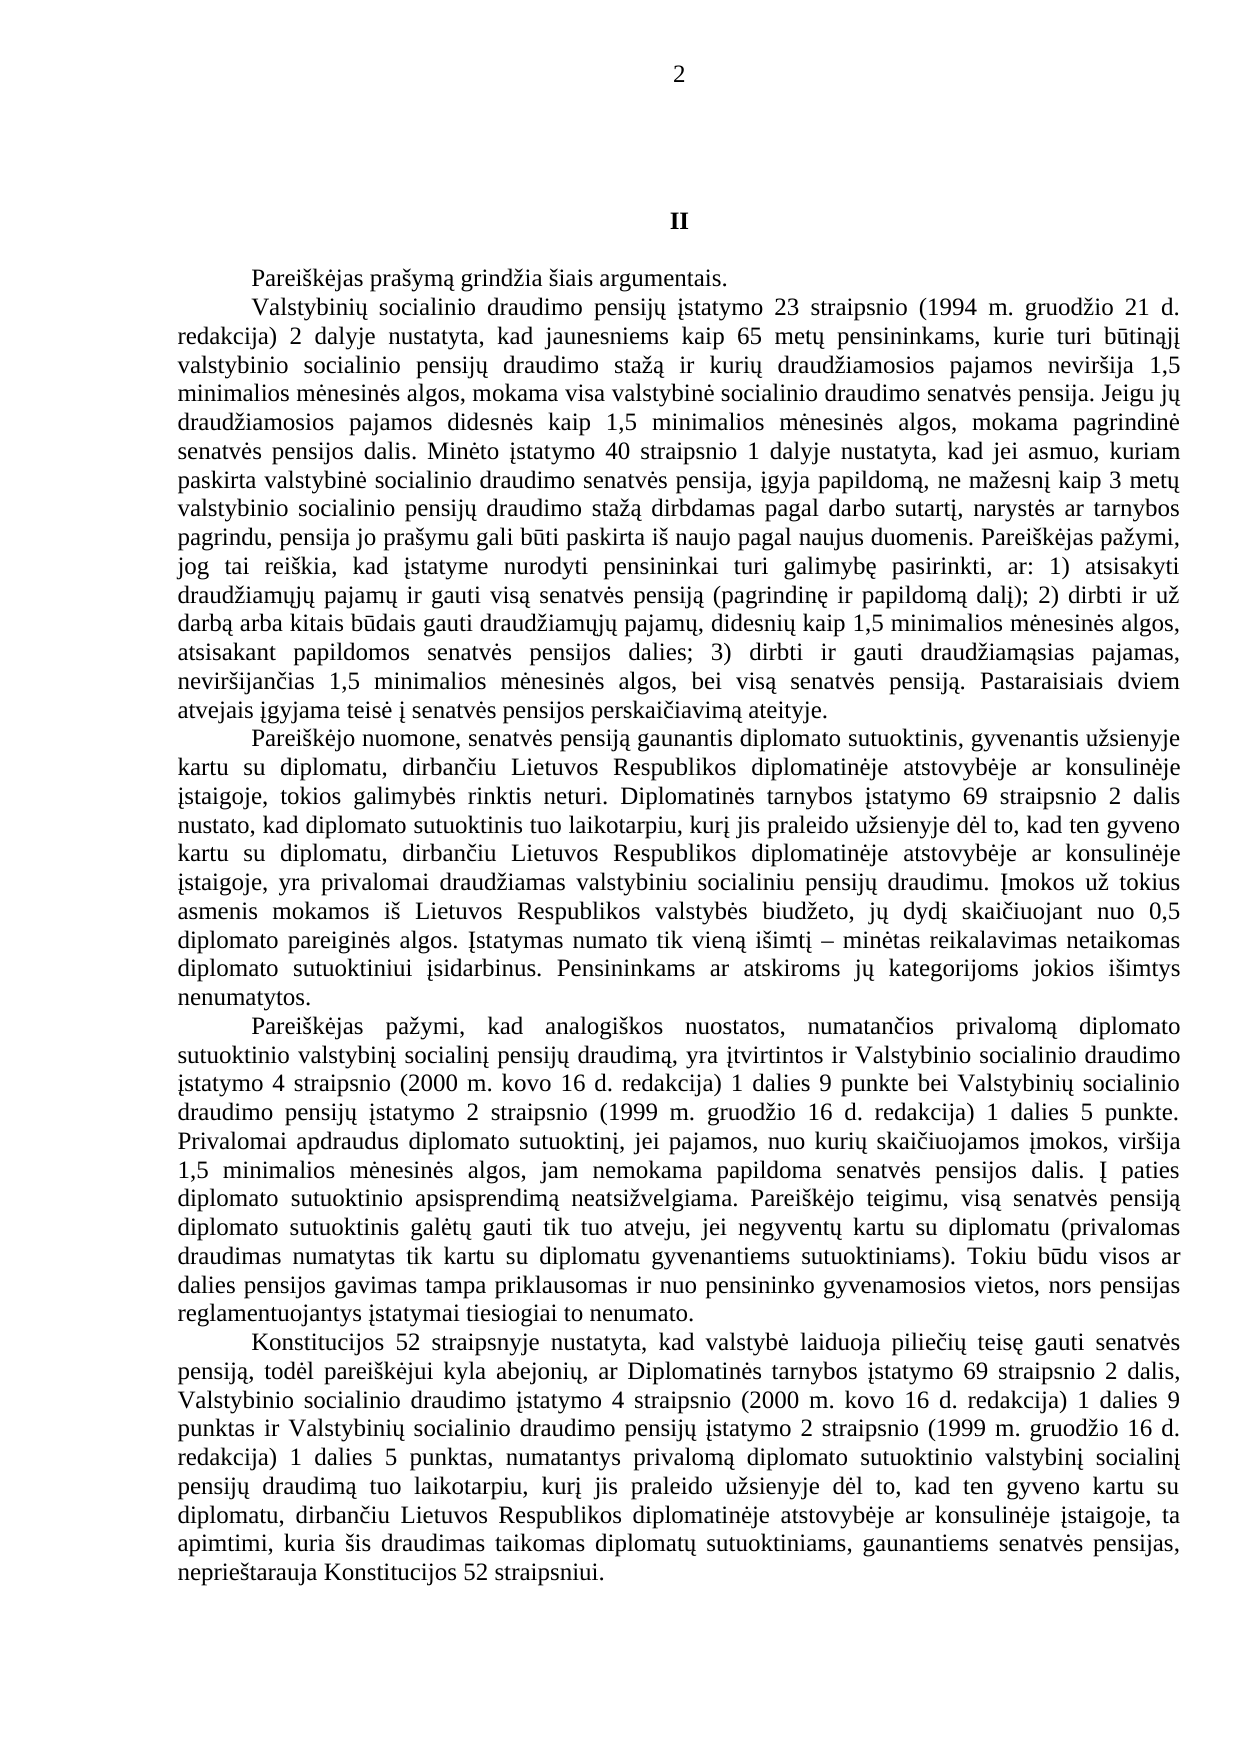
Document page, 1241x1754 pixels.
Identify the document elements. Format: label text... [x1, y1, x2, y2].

text Pareiškėjas prašymą grindžia šiais argumentais. [177, 263, 1181, 292]
text Konstitucijos 52 straipsnyje nustatyta, kad valstybė laiduoja piliečių teisę gauti senatvės pensiją, todėl pareiškėjui kyla abejonių, ar Diplomatinės tarnybos įstatymo 69 straipsnio 2 dalis, Valstybinio socialinio draudimo įstatymo 4 straipsnio (2000 m. kovo 16 d. redakcija) 1 dalies 9 punktas ir Valstybinių socialinio draudimo pensijų įstatymo 2 straipsnio (1999 m. gruodžio 16 d. redakcija) 1 dalies 5 punktas, numatantys privalomą diplomato sutuoktinio valstybinį socialinį pensijų draudimą tuo laikotarpiu, kurį jis praleido užsienyje dėl to, kad ten gyveno kartu su diplomatu, dirbančiu Lietuvos Respublikos diplomatinėje atstovybėje ar konsulinėje įstaigoje, ta apimtimi, kuria šis draudimas taikomas diplomatų sutuoktiniams, gaunantiems senatvės pensijas, neprieštarauja Konstitucijos 52 straipsniui. [177, 1327, 1181, 1586]
text Pareiškėjo nuomone, senatvės pensiją gaunantis diplomato sutuoktinis, gyvenantis užsienyje kartu su diplomatu, dirbančiu Lietuvos Respublikos diplomatinėje atstovybėje ar konsulinėje įstaigoje, tokios galimybės rinktis neturi. Diplomatinės tarnybos įstatymo 69 straipsnio 2 dalis nustato, kad diplomato sutuoktinis tuo laikotarpiu, kurį jis praleido užsienyje dėl to, kad ten gyveno kartu su diplomatu, dirbančiu Lietuvos Respublikos diplomatinėje atstovybėje ar konsulinėje įstaigoje, yra privalomai draudžiamas valstybiniu socialiniu pensijų draudimu. Įmokos už tokius asmenis mokamos iš Lietuvos Respublikos valstybės biudžeto, jų dydį skaičiuojant nuo 0,5 diplomato pareiginės algos. Įstatymas numato tik vieną išimtį – minėtas reikalavimas netaikomas diplomato sutuoktiniui įsidarbinus. Pensininkams ar atskiroms jų kategorijoms jokios išimtys nenumatytos. [177, 723, 1181, 1011]
text II [177, 206, 1181, 235]
text Valstybinių socialinio draudimo pensijų įstatymo 23 straipsnio (1994 m. gruodžio 21 d. redakcija) 2 dalyje nustatyta, kad jaunesniems kaip 65 metų pensininkams, kurie turi būtinąjį valstybinio socialinio pensijų draudimo stažą ir kurių draudžiamosios pajamos neviršija 1,5 minimalios mėnesinės algos, mokama visa valstybinė socialinio draudimo senatvės pensija. Jeigu jų draudžiamosios pajamos didesnės kaip 1,5 minimalios mėnesinės algos, mokama pagrindinė senatvės pensijos dalis. Minėto įstatymo 40 straipsnio 1 dalyje nustatyta, kad jei asmuo, kuriam paskirta valstybinė socialinio draudimo senatvės pensija, įgyja papildomą, ne mažesnį kaip 3 metų valstybinio socialinio pensijų draudimo stažą dirbdamas pagal darbo sutartį, narystės ar tarnybos pagrindu, pensija jo prašymu gali būti paskirta iš naujo pagal naujus duomenis. Pareiškėjas pažymi, jog tai reiškia, kad įstatyme nurodyti pensininkai turi galimybę pasirinkti, ar: 1) atsisakyti draudžiamųjų pajamų ir gauti visą senatvės pensiją (pagrindinę ir papildomą dalį); 2) dirbti ir už darbą arba kitais būdais gauti draudžiamųjų pajamų, didesnių kaip 1,5 minimalios mėnesinės algos, atsisakant papildomos senatvės pensijos dalies; 3) dirbti ir gauti draudžiamąsias pajamas, neviršijančias 1,5 minimalios mėnesinės algos, bei visą senatvės pensiją. Pastaraisiais dviem atvejais įgyjama teisė į senatvės pensijos perskaičiavimą ateityje. [177, 292, 1181, 723]
text Pareiškėjas pažymi, kad analogiškos nuostatos, numatančios privalomą diplomato sutuoktinio valstybinį socialinį pensijų draudimą, yra įtvirtintos ir Valstybinio socialinio draudimo įstatymo 4 straipsnio (2000 m. kovo 16 d. redakcija) 1 dalies 9 punkte bei Valstybinių socialinio draudimo pensijų įstatymo 2 straipsnio (1999 m. gruodžio 16 d. redakcija) 1 dalies 5 punkte. Privalomai apdraudus diplomato sutuoktinį, jei pajamos, nuo kurių skaičiuojamos įmokos, viršija 1,5 minimalios mėnesinės algos, jam nemokama papildoma senatvės pensijos dalis. Į paties diplomato sutuoktinio apsisprendimą neatsižvelgiama. Pareiškėjo teigimu, visą senatvės pensiją diplomato sutuoktinis galėtų gauti tik tuo atveju, jei negyventų kartu su diplomatu (privalomas draudimas numatytas tik kartu su diplomatu gyvenantiems sutuoktiniams). Tokiu būdu visos ar dalies pensijos gavimas tampa priklausomas ir nuo pensininko gyvenamosios vietos, nors pensijas reglamentuojantys įstatymai tiesiogiai to nenumato. [177, 1011, 1181, 1327]
